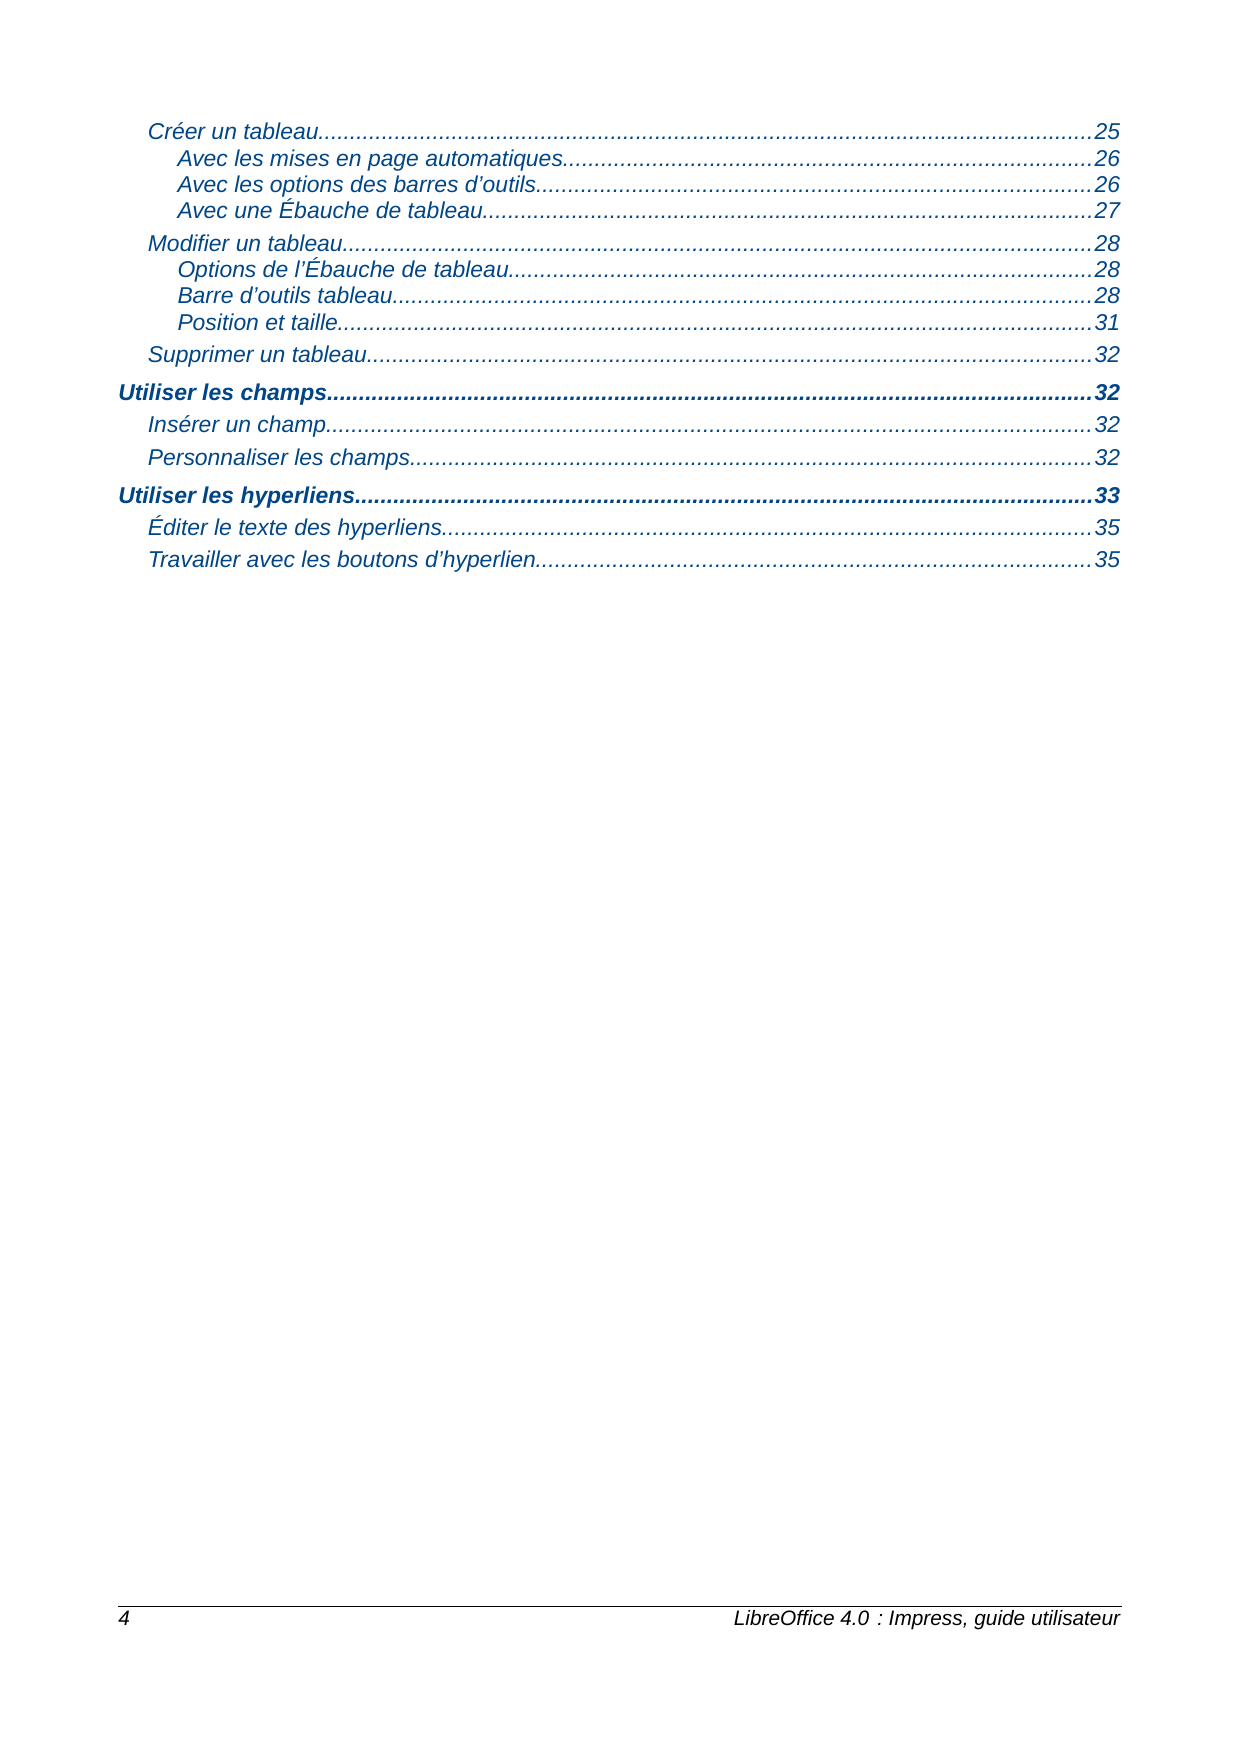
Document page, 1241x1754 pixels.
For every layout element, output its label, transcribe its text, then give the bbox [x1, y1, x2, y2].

text Insérer un champ 32 [148, 411, 1122, 438]
text Travailler avec les boutons d’hyperlien 35 [148, 546, 1122, 573]
text Modifier un tableau 28 [148, 229, 1122, 256]
text Avec les mises en page automatiques 26 [177, 144, 1122, 171]
text Utiliser les champs 32 [118, 379, 1122, 405]
text Personnaliser les champs 32 [148, 443, 1122, 470]
text Options de l’Ébauche de tableau 28 [177, 256, 1122, 282]
text Avec les options des barres d’outils 26 [177, 171, 1122, 197]
text Position et taille 31 [177, 308, 1122, 335]
text Éditer le texte des hyperliens 35 [148, 514, 1122, 540]
text Avec une Ébauche de tableau 27 [177, 197, 1122, 223]
text Supprimer un tableau 32 [148, 341, 1122, 367]
text Créer un tableau 25 [148, 118, 1122, 144]
text Utiliser les hyperliens 33 [118, 482, 1122, 508]
text Barre d’outils tableau 28 [177, 282, 1122, 308]
